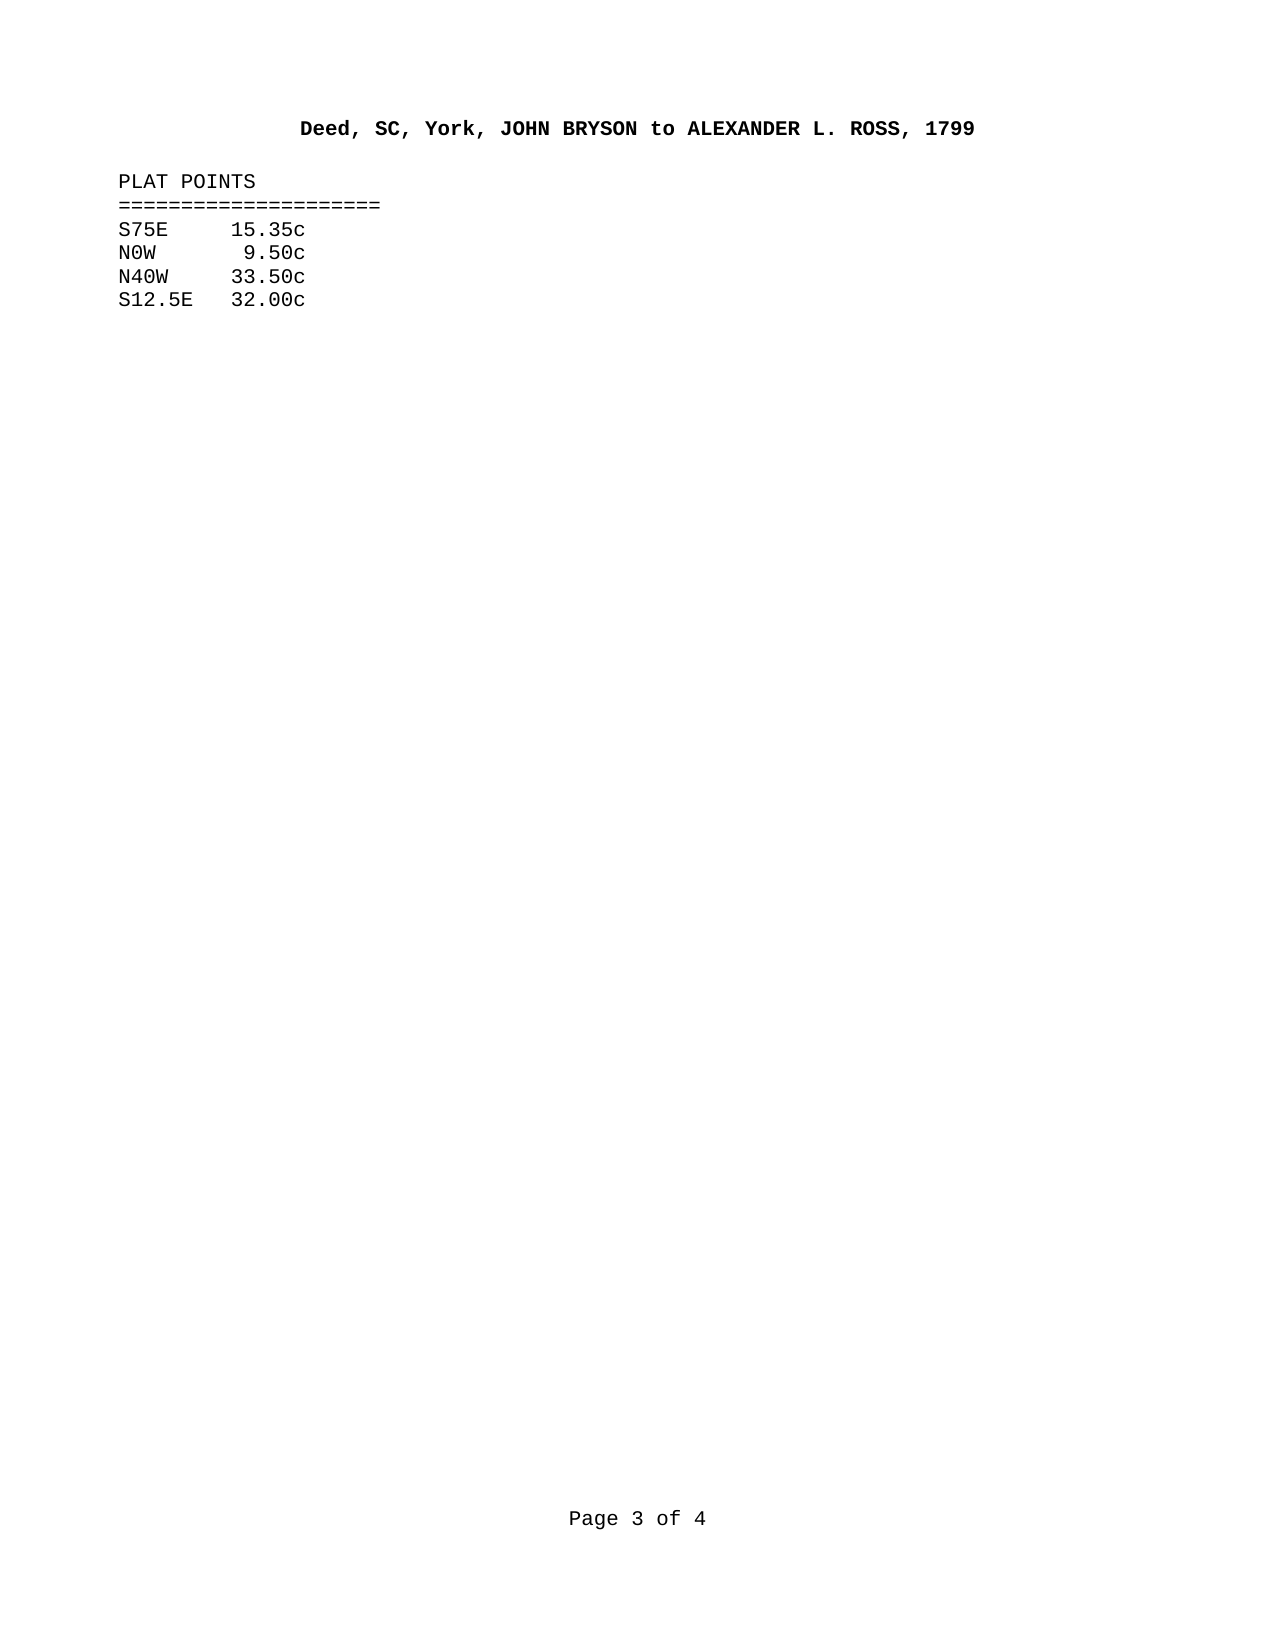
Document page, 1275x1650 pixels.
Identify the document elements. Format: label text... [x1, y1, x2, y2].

text PLAT POINTS [118, 171, 1157, 195]
text S12.5E 32.00c [118, 289, 1157, 313]
text ===================== [118, 195, 1157, 218]
text N40W 33.50c [118, 266, 1157, 289]
text S75E 15.35c [118, 218, 1157, 242]
text N0W 9.50c [118, 242, 1157, 266]
